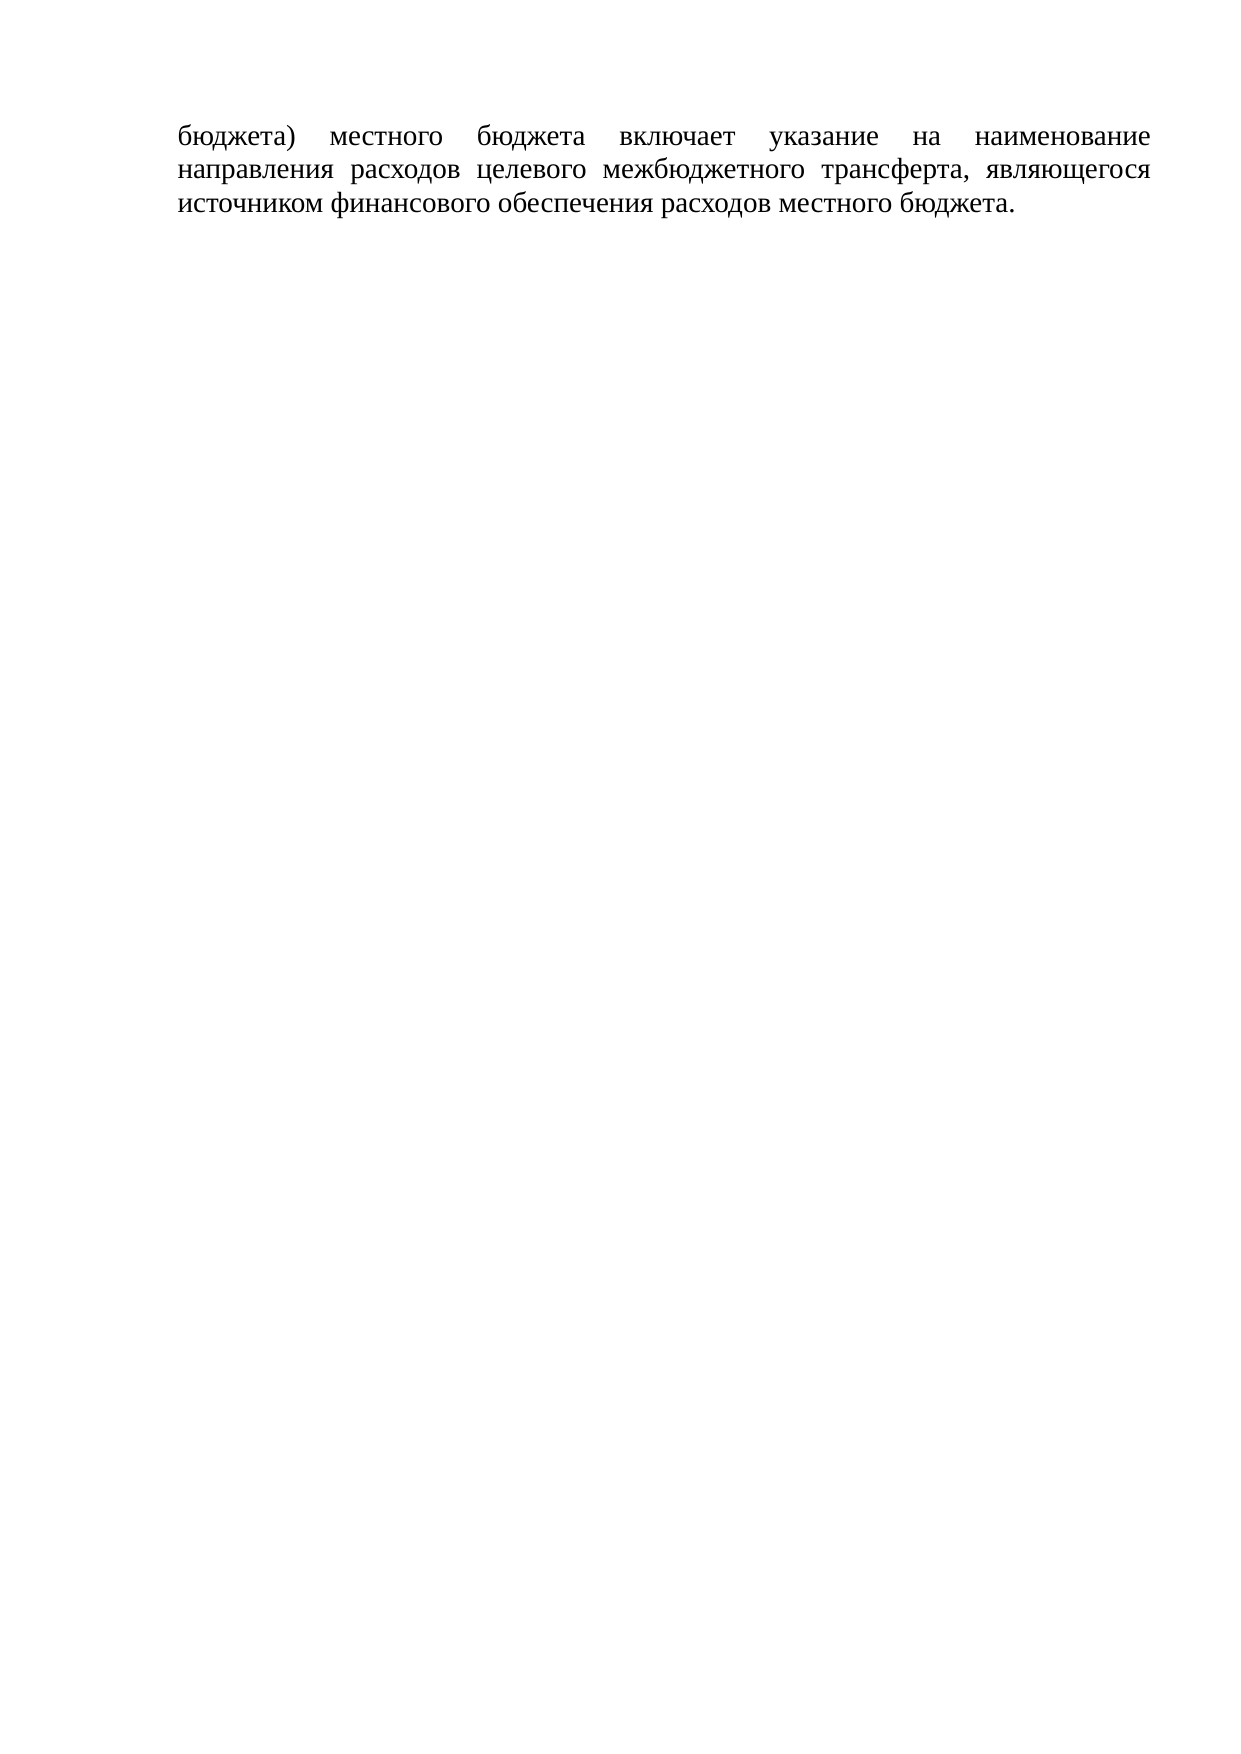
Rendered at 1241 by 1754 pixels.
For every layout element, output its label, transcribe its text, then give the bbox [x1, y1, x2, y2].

list бюджета) местного бюджета включает указание на наименование направления расходов целевого межбюджетного трансферта, являющегося источником финансового обеспечения расходов местного бюджета. [177, 118, 1152, 219]
